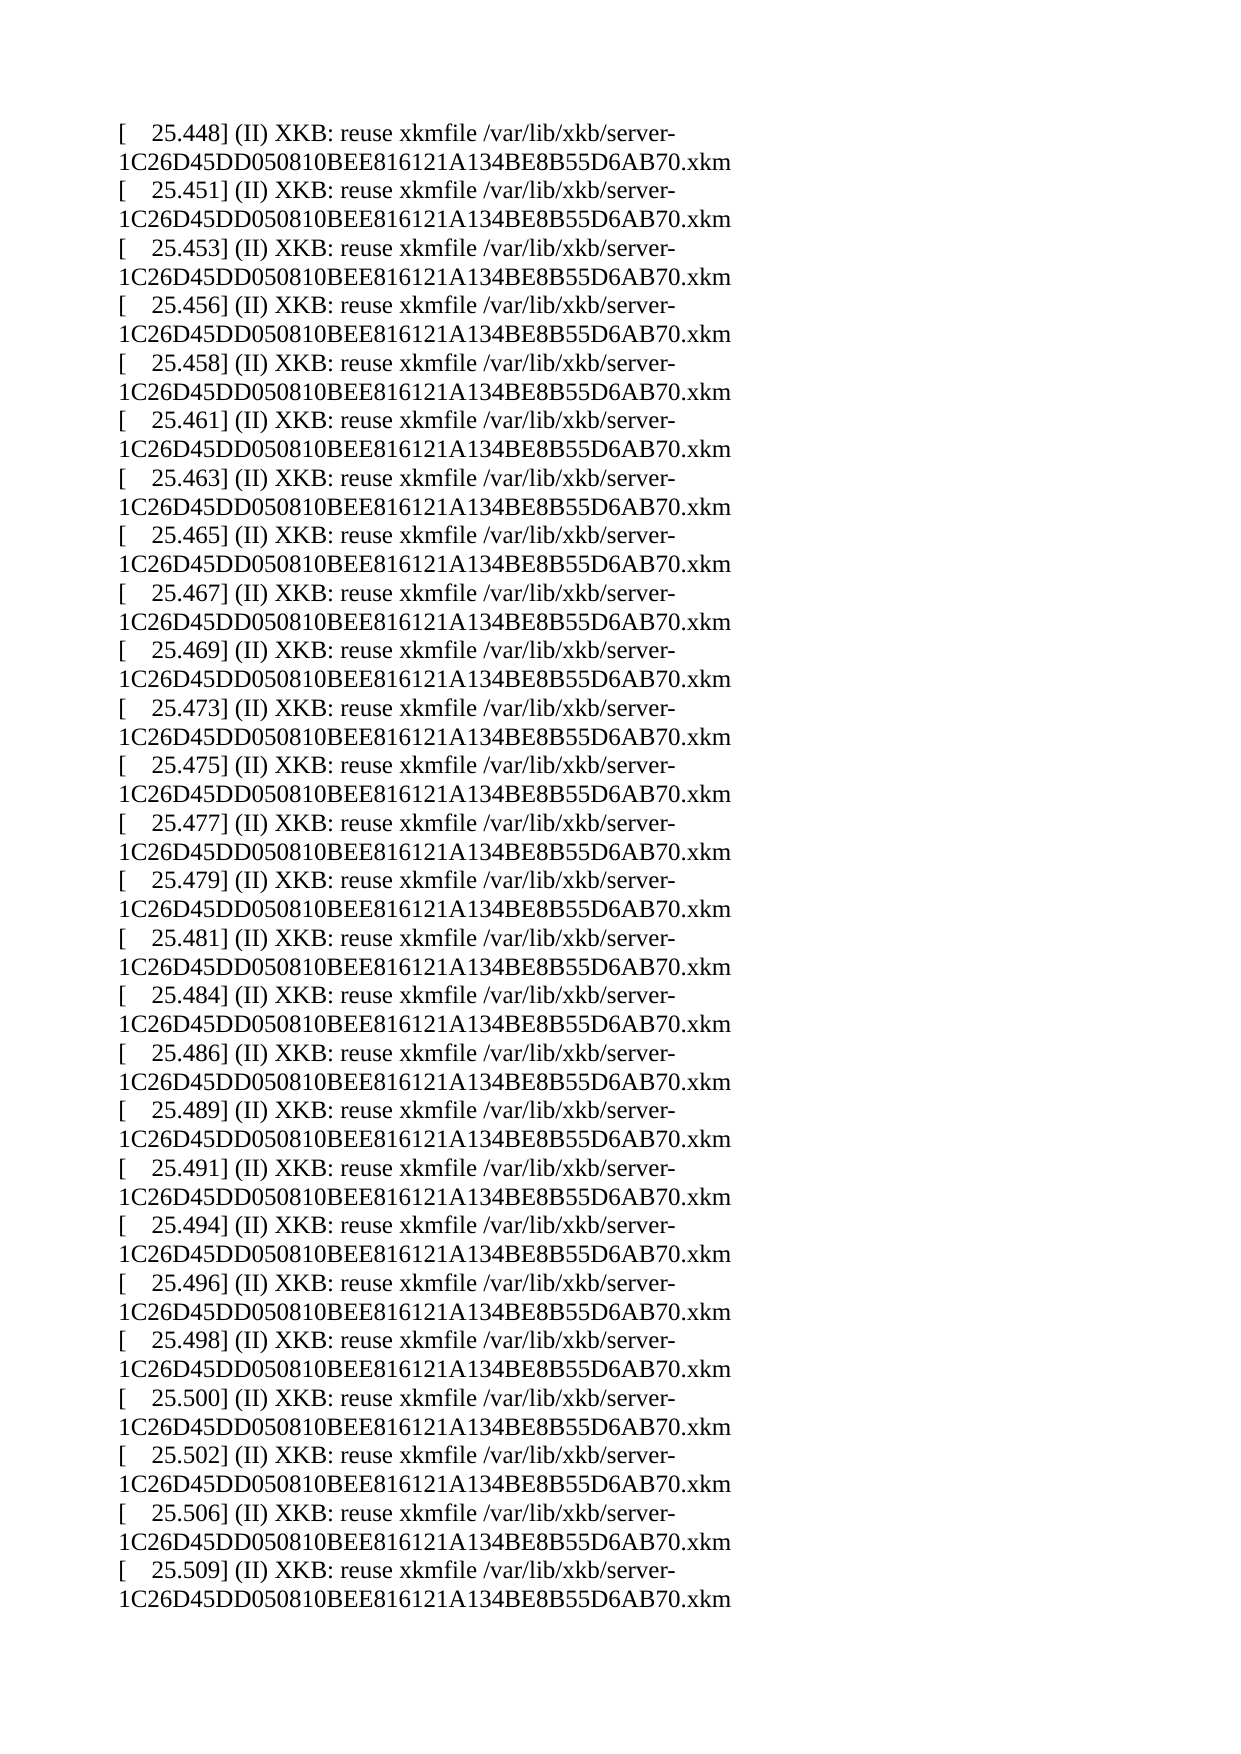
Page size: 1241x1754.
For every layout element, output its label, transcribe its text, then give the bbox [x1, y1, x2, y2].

text [ 25.494] (II) XKB: reuse xkmfile /var/lib/xkb/server-1C26D45DD050810BEE816121A134BE8B55D6AB70.xkm [118, 1211, 1122, 1268]
text [ 25.498] (II) XKB: reuse xkmfile /var/lib/xkb/server-1C26D45DD050810BEE816121A134BE8B55D6AB70.xkm [118, 1326, 1122, 1383]
text [ 25.453] (II) XKB: reuse xkmfile /var/lib/xkb/server-1C26D45DD050810BEE816121A134BE8B55D6AB70.xkm [118, 233, 1122, 291]
text [ 25.509] (II) XKB: reuse xkmfile /var/lib/xkb/server-1C26D45DD050810BEE816121A134BE8B55D6AB70.xkm [118, 1556, 1122, 1613]
text [ 25.491] (II) XKB: reuse xkmfile /var/lib/xkb/server-1C26D45DD050810BEE816121A134BE8B55D6AB70.xkm [118, 1153, 1122, 1211]
text [ 25.469] (II) XKB: reuse xkmfile /var/lib/xkb/server-1C26D45DD050810BEE816121A134BE8B55D6AB70.xkm [118, 636, 1122, 693]
text [ 25.496] (II) XKB: reuse xkmfile /var/lib/xkb/server-1C26D45DD050810BEE816121A134BE8B55D6AB70.xkm [118, 1268, 1122, 1326]
text [ 25.506] (II) XKB: reuse xkmfile /var/lib/xkb/server-1C26D45DD050810BEE816121A134BE8B55D6AB70.xkm [118, 1498, 1122, 1556]
text [ 25.481] (II) XKB: reuse xkmfile /var/lib/xkb/server-1C26D45DD050810BEE816121A134BE8B55D6AB70.xkm [118, 923, 1122, 981]
text [ 25.486] (II) XKB: reuse xkmfile /var/lib/xkb/server-1C26D45DD050810BEE816121A134BE8B55D6AB70.xkm [118, 1038, 1122, 1096]
text [ 25.451] (II) XKB: reuse xkmfile /var/lib/xkb/server-1C26D45DD050810BEE816121A134BE8B55D6AB70.xkm [118, 176, 1122, 233]
text [ 25.456] (II) XKB: reuse xkmfile /var/lib/xkb/server-1C26D45DD050810BEE816121A134BE8B55D6AB70.xkm [118, 291, 1122, 348]
text [ 25.467] (II) XKB: reuse xkmfile /var/lib/xkb/server-1C26D45DD050810BEE816121A134BE8B55D6AB70.xkm [118, 578, 1122, 636]
text [ 25.461] (II) XKB: reuse xkmfile /var/lib/xkb/server-1C26D45DD050810BEE816121A134BE8B55D6AB70.xkm [118, 406, 1122, 463]
text [ 25.473] (II) XKB: reuse xkmfile /var/lib/xkb/server-1C26D45DD050810BEE816121A134BE8B55D6AB70.xkm [118, 693, 1122, 751]
text [ 25.502] (II) XKB: reuse xkmfile /var/lib/xkb/server-1C26D45DD050810BEE816121A134BE8B55D6AB70.xkm [118, 1441, 1122, 1498]
text [ 25.500] (II) XKB: reuse xkmfile /var/lib/xkb/server-1C26D45DD050810BEE816121A134BE8B55D6AB70.xkm [118, 1383, 1122, 1441]
text [ 25.477] (II) XKB: reuse xkmfile /var/lib/xkb/server-1C26D45DD050810BEE816121A134BE8B55D6AB70.xkm [118, 808, 1122, 866]
text [ 25.458] (II) XKB: reuse xkmfile /var/lib/xkb/server-1C26D45DD050810BEE816121A134BE8B55D6AB70.xkm [118, 348, 1122, 406]
text [ 25.463] (II) XKB: reuse xkmfile /var/lib/xkb/server-1C26D45DD050810BEE816121A134BE8B55D6AB70.xkm [118, 463, 1122, 521]
text [ 25.479] (II) XKB: reuse xkmfile /var/lib/xkb/server-1C26D45DD050810BEE816121A134BE8B55D6AB70.xkm [118, 866, 1122, 923]
text [ 25.489] (II) XKB: reuse xkmfile /var/lib/xkb/server-1C26D45DD050810BEE816121A134BE8B55D6AB70.xkm [118, 1096, 1122, 1153]
text [ 25.448] (II) XKB: reuse xkmfile /var/lib/xkb/server-1C26D45DD050810BEE816121A134BE8B55D6AB70.xkm [118, 118, 1122, 176]
text [ 25.465] (II) XKB: reuse xkmfile /var/lib/xkb/server-1C26D45DD050810BEE816121A134BE8B55D6AB70.xkm [118, 521, 1122, 578]
text [ 25.475] (II) XKB: reuse xkmfile /var/lib/xkb/server-1C26D45DD050810BEE816121A134BE8B55D6AB70.xkm [118, 751, 1122, 808]
text [ 25.484] (II) XKB: reuse xkmfile /var/lib/xkb/server-1C26D45DD050810BEE816121A134BE8B55D6AB70.xkm [118, 981, 1122, 1038]
